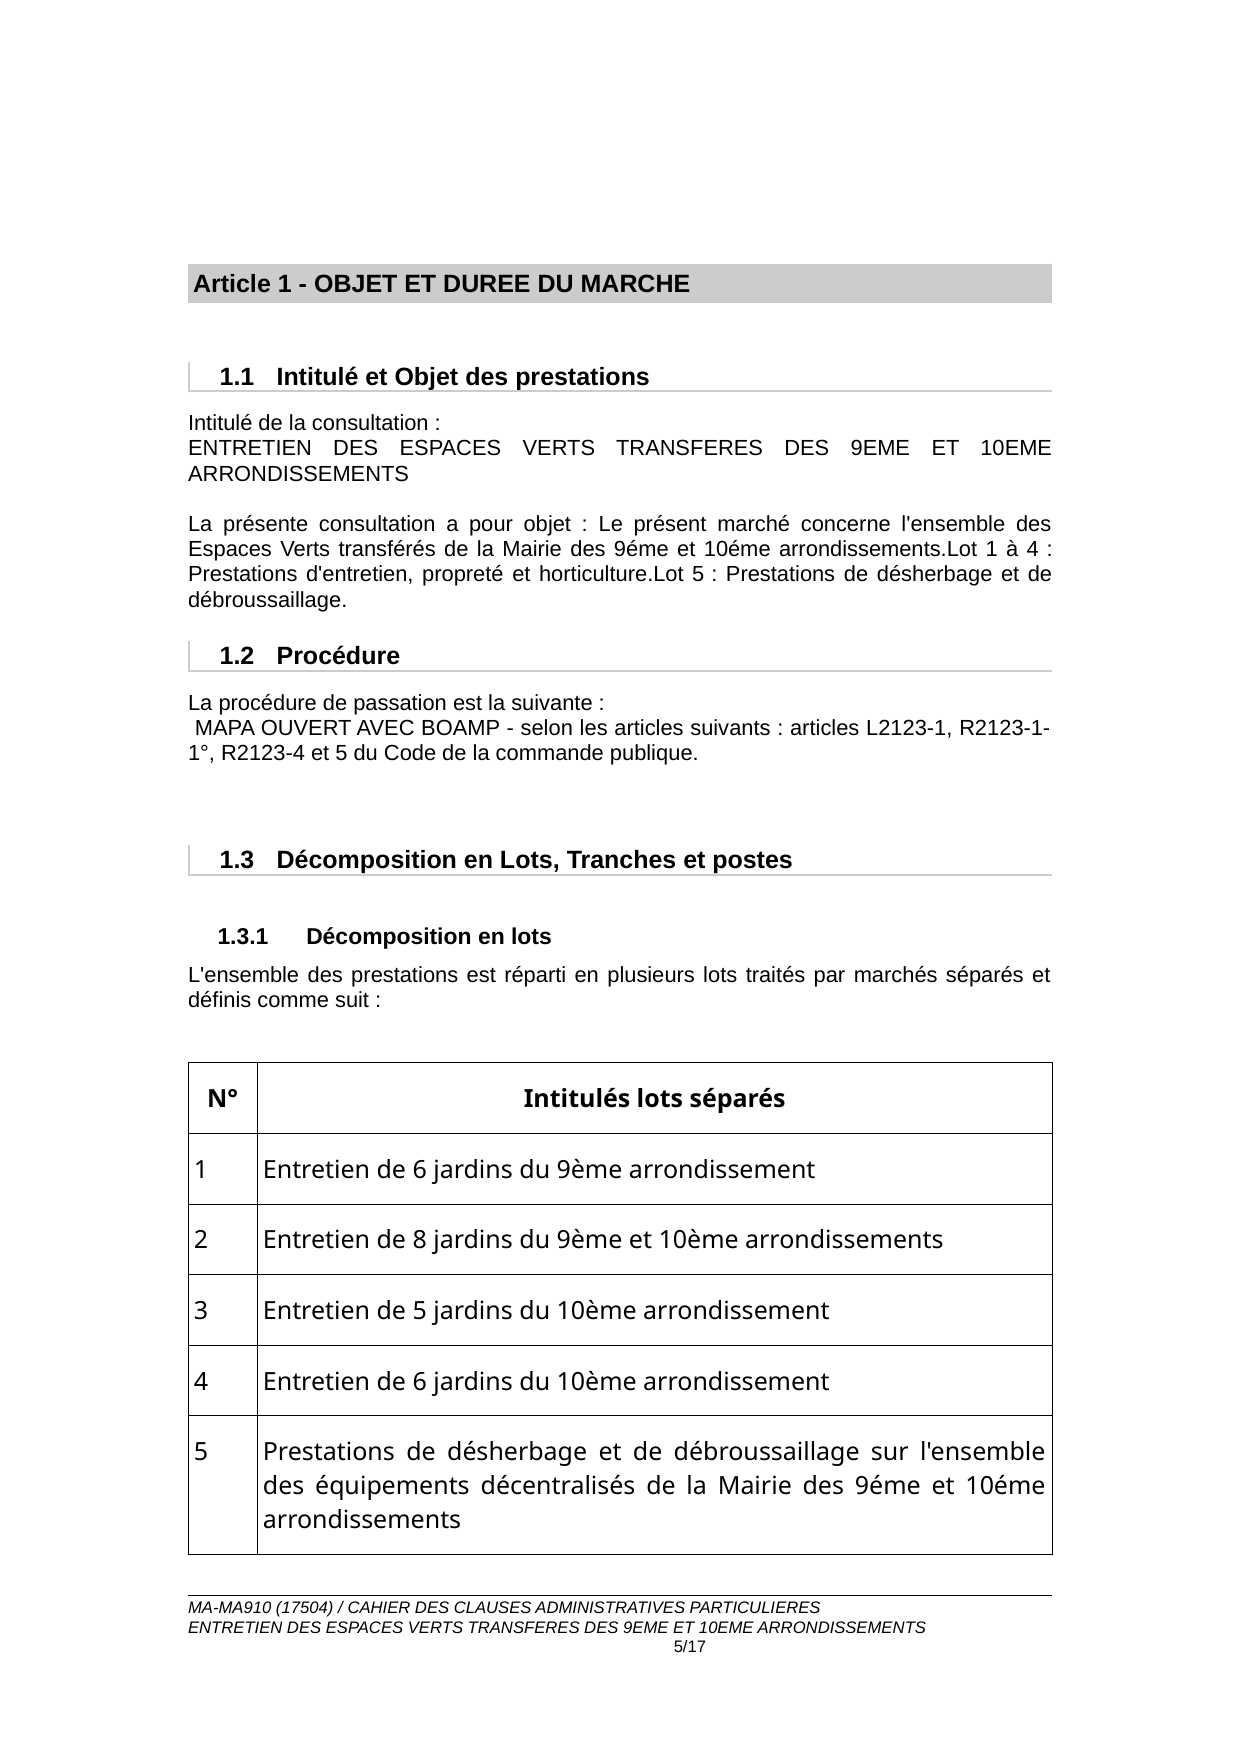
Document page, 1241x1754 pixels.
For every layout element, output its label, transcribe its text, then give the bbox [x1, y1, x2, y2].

table_header N° [189, 1063, 257, 1133]
text Intitulé de la consultation : [188, 410, 1052, 435]
text La procédure de passation est la suivante : [188, 690, 1052, 715]
table_cell Entretien de 5 jardins du 10ème arrondissement [258, 1275, 1052, 1345]
table_cell 4 [189, 1346, 257, 1415]
table_cell Entretien de 8 jardins du 9ème et 10ème arrondissements [258, 1205, 1052, 1274]
subtitle Procédure [190, 641, 1052, 670]
table_cell 1 [189, 1134, 257, 1203]
text MAPA OUVERT AVEC BOAMP - selon les articles suivants : articles L2123-1, R2123-1-1°, R2123-4 et 5 du Code de la commande publique. [188, 715, 1052, 765]
subtitle Décomposition en lots [188, 923, 1052, 950]
subtitle Décomposition en Lots, Tranches et postes [190, 845, 1052, 874]
text L'ensemble des prestations est réparti en plusieurs lots traités par marchés séparés et définis comme suit : [188, 961, 1052, 1012]
subtitle Intitulé et Objet des prestations [190, 362, 1052, 390]
text ENTRETIEN DES ESPACES VERTS TRANSFERES DES 9EME ET 10EME ARRONDISSEMENTS [188, 435, 1052, 486]
table_header Intitulés lots séparés [258, 1063, 1052, 1133]
text La présente consultation a pour objet : Le présent marché concerne l'ensemble des Espaces Verts transférés de la Mairie des 9éme et 10éme arrondissements.Lot 1 à 4 : Prestations d'entretien, propreté et horticulture.Lot 5 : Prestations de désherbage et de débroussaillage. [188, 511, 1052, 612]
table_cell 5 [189, 1416, 257, 1554]
table_cell 3 [189, 1275, 257, 1345]
subtitle OBJET ET DUREE DU MARCHE [190, 266, 1050, 300]
table_cell Prestations de désherbage et de débroussaillage sur l'ensemble des équipements décentralisés de la Mairie des 9éme et 10éme arrondissements [258, 1416, 1052, 1554]
table_cell Entretien de 6 jardins du 9ème arrondissement [258, 1134, 1052, 1203]
table_cell 2 [189, 1205, 257, 1274]
table_cell Entretien de 6 jardins du 10ème arrondissement [258, 1346, 1052, 1415]
